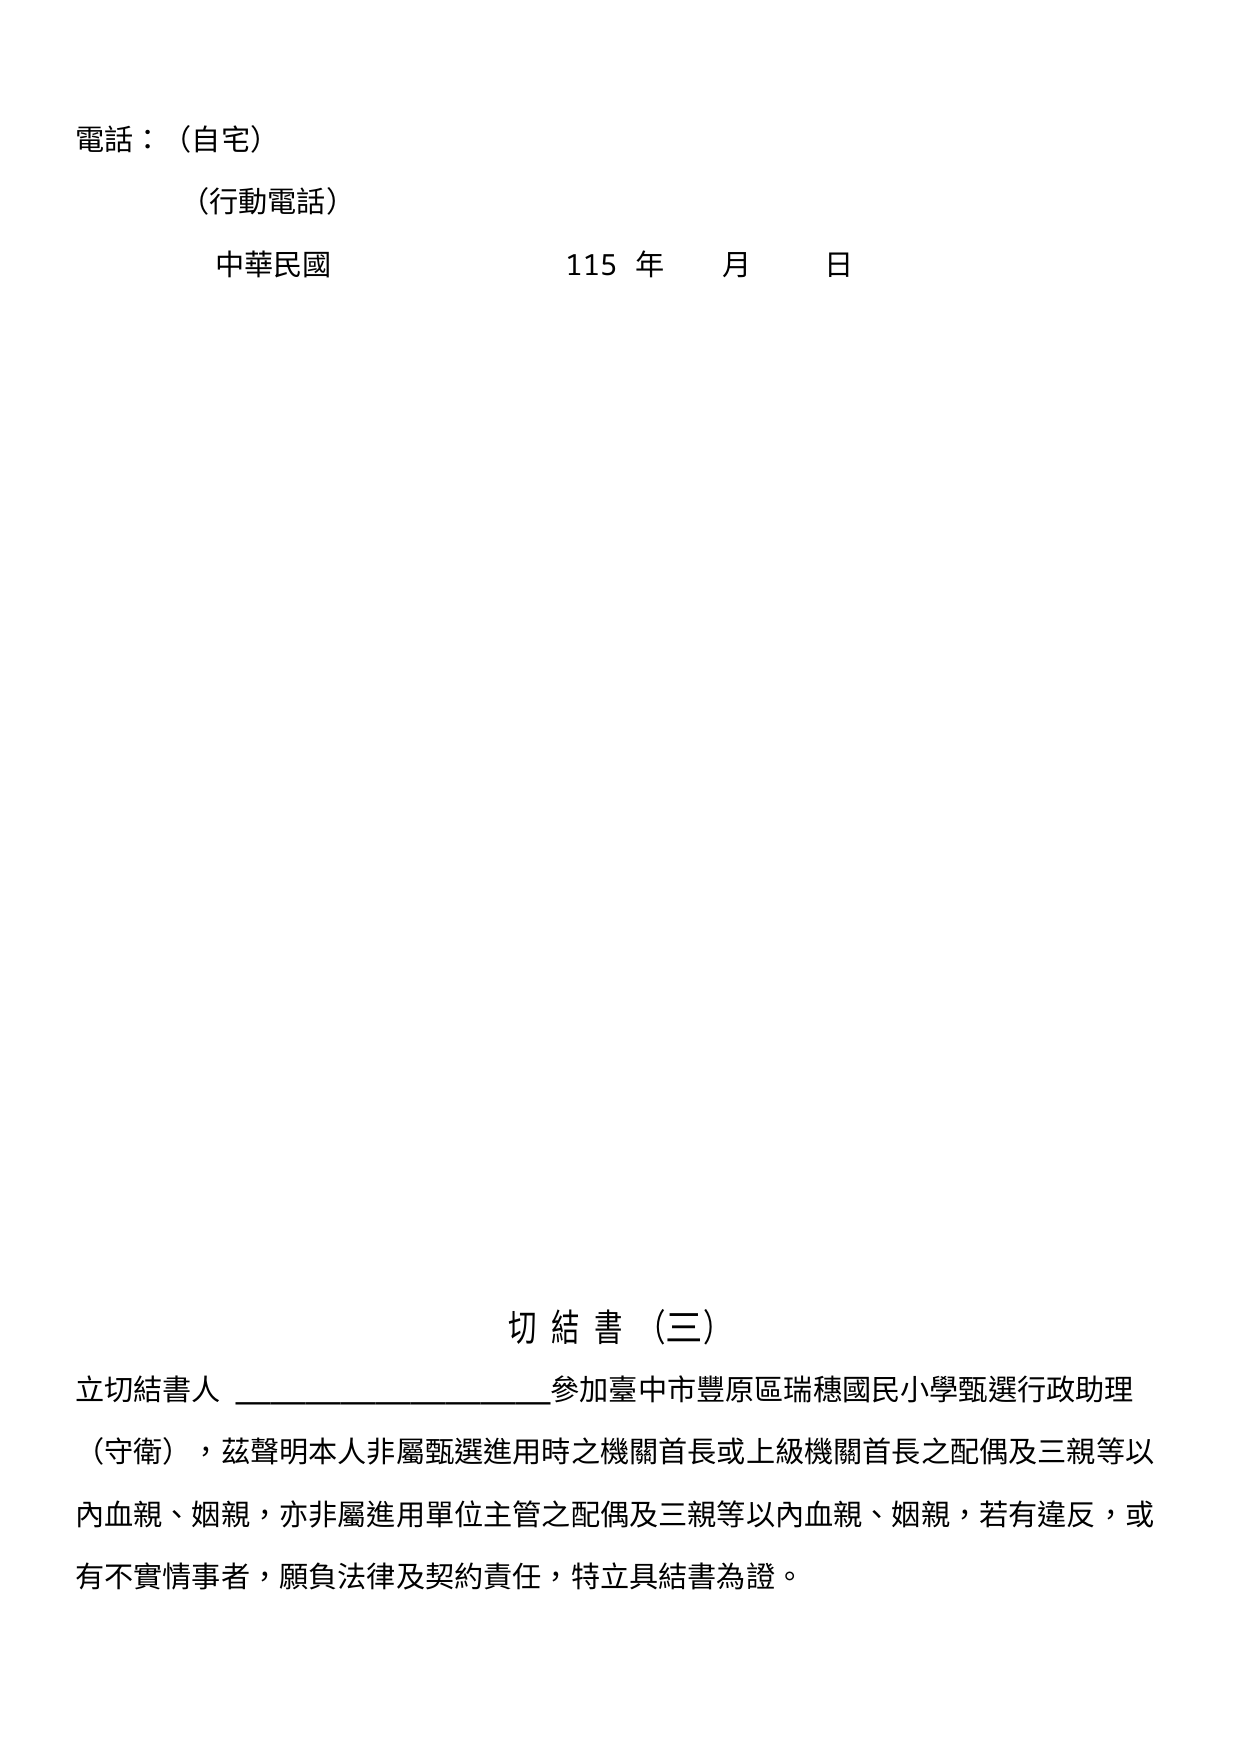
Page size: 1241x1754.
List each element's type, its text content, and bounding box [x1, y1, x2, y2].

text 切結書（三） [75, 1283, 1165, 1346]
text 電話：（自宅） [75, 96, 1165, 158]
text （行動電話） [75, 158, 1165, 221]
text 立切結書人 __________________參加臺中市豐原區瑞穗國民小學甄選行政助理（守衛），茲聲明本人非屬甄選進用時之機關首長或上級機關首長之配偶及三親等以內血親、姻親，亦非屬進用單位主管之配偶及三親等以內血親、姻親，若有違反，或有不實情事者，願負法律及契約責任，特立具結書為證。 [75, 1346, 1165, 1596]
text 中華民國 115 年 月 日 [75, 221, 1165, 283]
